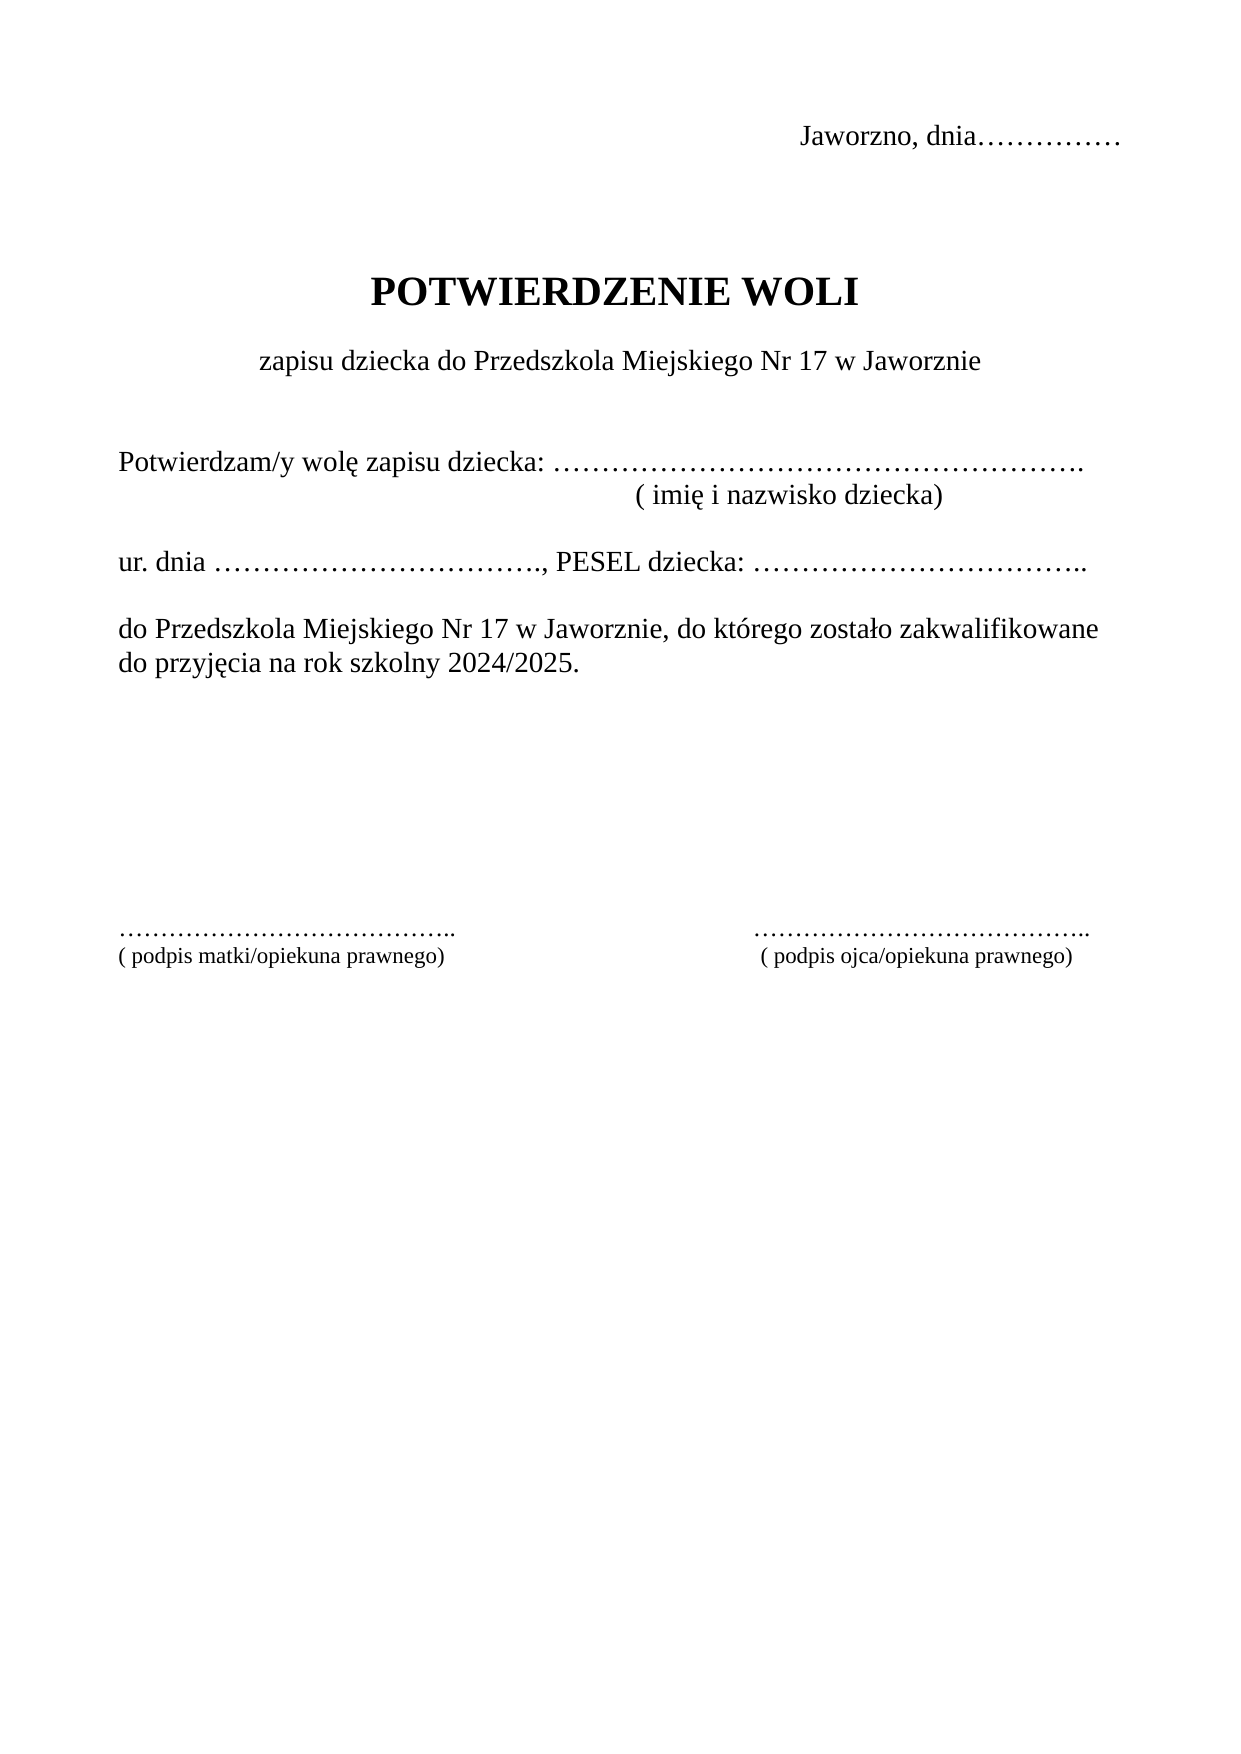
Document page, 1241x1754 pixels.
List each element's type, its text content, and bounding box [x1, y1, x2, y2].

text ………………………………….. ………………………………….. [118, 913, 1122, 942]
text ur. dnia ……………………………., PESEL dziecka: …………………………….. [118, 544, 1122, 578]
text Jaworzno, dnia…………… [118, 118, 1122, 152]
text ( podpis matki/opiekuna prawnego) ( podpis ojca/opiekuna prawnego) [118, 942, 1122, 969]
text Potwierdzam/y wolę zapisu dziecka: ………………………………………………. [118, 444, 1122, 477]
text do Przedszkola Miejskiego Nr 17 w Jaworznie, do którego zostało zakwalifikowane do przyjęcia na rok szkolny 2024/2025. [118, 612, 1122, 679]
text zapisu dziecka do Przedszkola Miejskiego Nr 17 w Jaworznie [118, 343, 1122, 377]
text POTWIERDZENIE WOLI [118, 267, 1122, 314]
text ( imię i nazwisko dziecka) [118, 477, 1122, 511]
